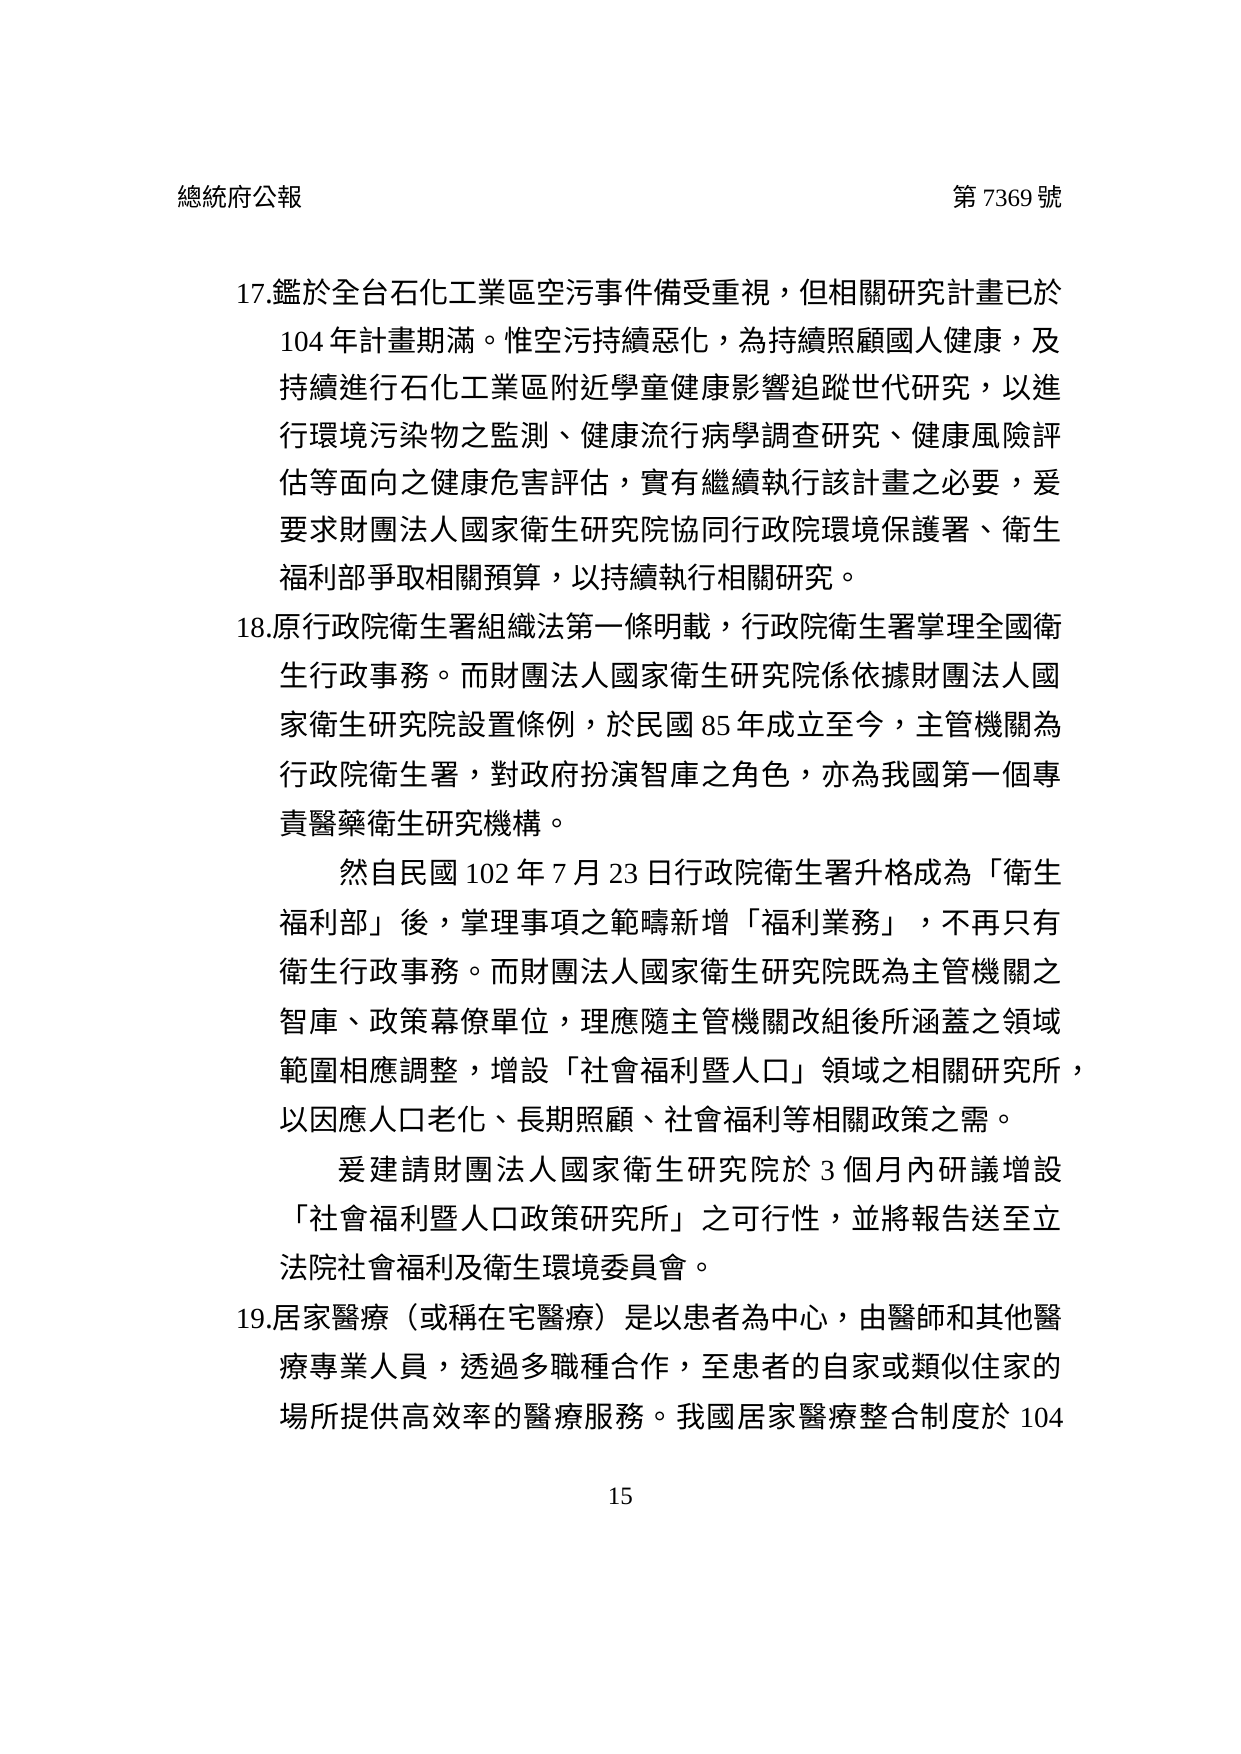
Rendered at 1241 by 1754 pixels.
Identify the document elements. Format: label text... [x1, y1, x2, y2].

text 然自民國102年7月23日行政院衛生署升格成為「衛生福利部」後，掌理事項之範疇新增「福利業務」，不再只有衛生行政事務。而財團法人國家衛生研究院既為主管機關之智庫、政策幕僚單位，理應隨主管機關改組後所涵蓋之領域範圍相應調整，增設「社會福利暨人口」領域之相關研究所，以因應人口老化、長期照顧、社會福利等相關政策之需。 [279, 844, 1063, 1141]
text 18.原行政院衛生署組織法第一條明載，行政院衛生署掌理全國衛生行政事務。而財團法人國家衛生研究院係依據財團法人國家衛生研究院設置條例，於民國85年成立至今，主管機關為行政院衛生署，對政府扮演智庫之角色，亦為我國第一個專責醫藥衛生研究機構。 [236, 598, 1063, 844]
text 19.居家醫療（或稱在宅醫療）是以患者為中心，由醫師和其他醫療專業人員，透過多職種合作，至患者的自家或類似住家的場所提供高效率的醫療服務。我國居家醫療整合制度於104年開始試辦，105年起整合既有相關計畫，以使醫療資源能有效利用。然而居家醫療在都會與偏鄉的執行各有其困難之處，現況透過醫事人員、醫事團體與衛生福利部中央健康保險署持續溝通下，雖已逐步降低健保卡刷卡不便、調整給付標準、鼓勵相關專業投入，但在人口老化持續加劇的狀況下，居家醫療未來的需求相信會持續成長，因此，未來政策調整之背景研究必不可少。 [236, 1289, 1063, 1437]
text 爰建請財團法人國家衛生研究院於3個月內研議增設「社會福利暨人口政策研究所」之可行性，並將報告送至立法院社會福利及衛生環境委員會。 [279, 1141, 1063, 1289]
text 17.鑑於全台石化工業區空污事件備受重視，但相關研究計畫已於104年計畫期滿。惟空污持續惡化，為持續照顧國人健康，及持續進行石化工業區附近學童健康影響追蹤世代研究，以進行環境污染物之監測、健康流行病學調查研究、健康風險評估等面向之健康危害評估，實有繼續執行該計畫之必要，爰要求財團法人國家衛生研究院協同行政院環境保護署、衛生福利部爭取相關預算，以持續執行相關研究。 [236, 266, 1063, 598]
